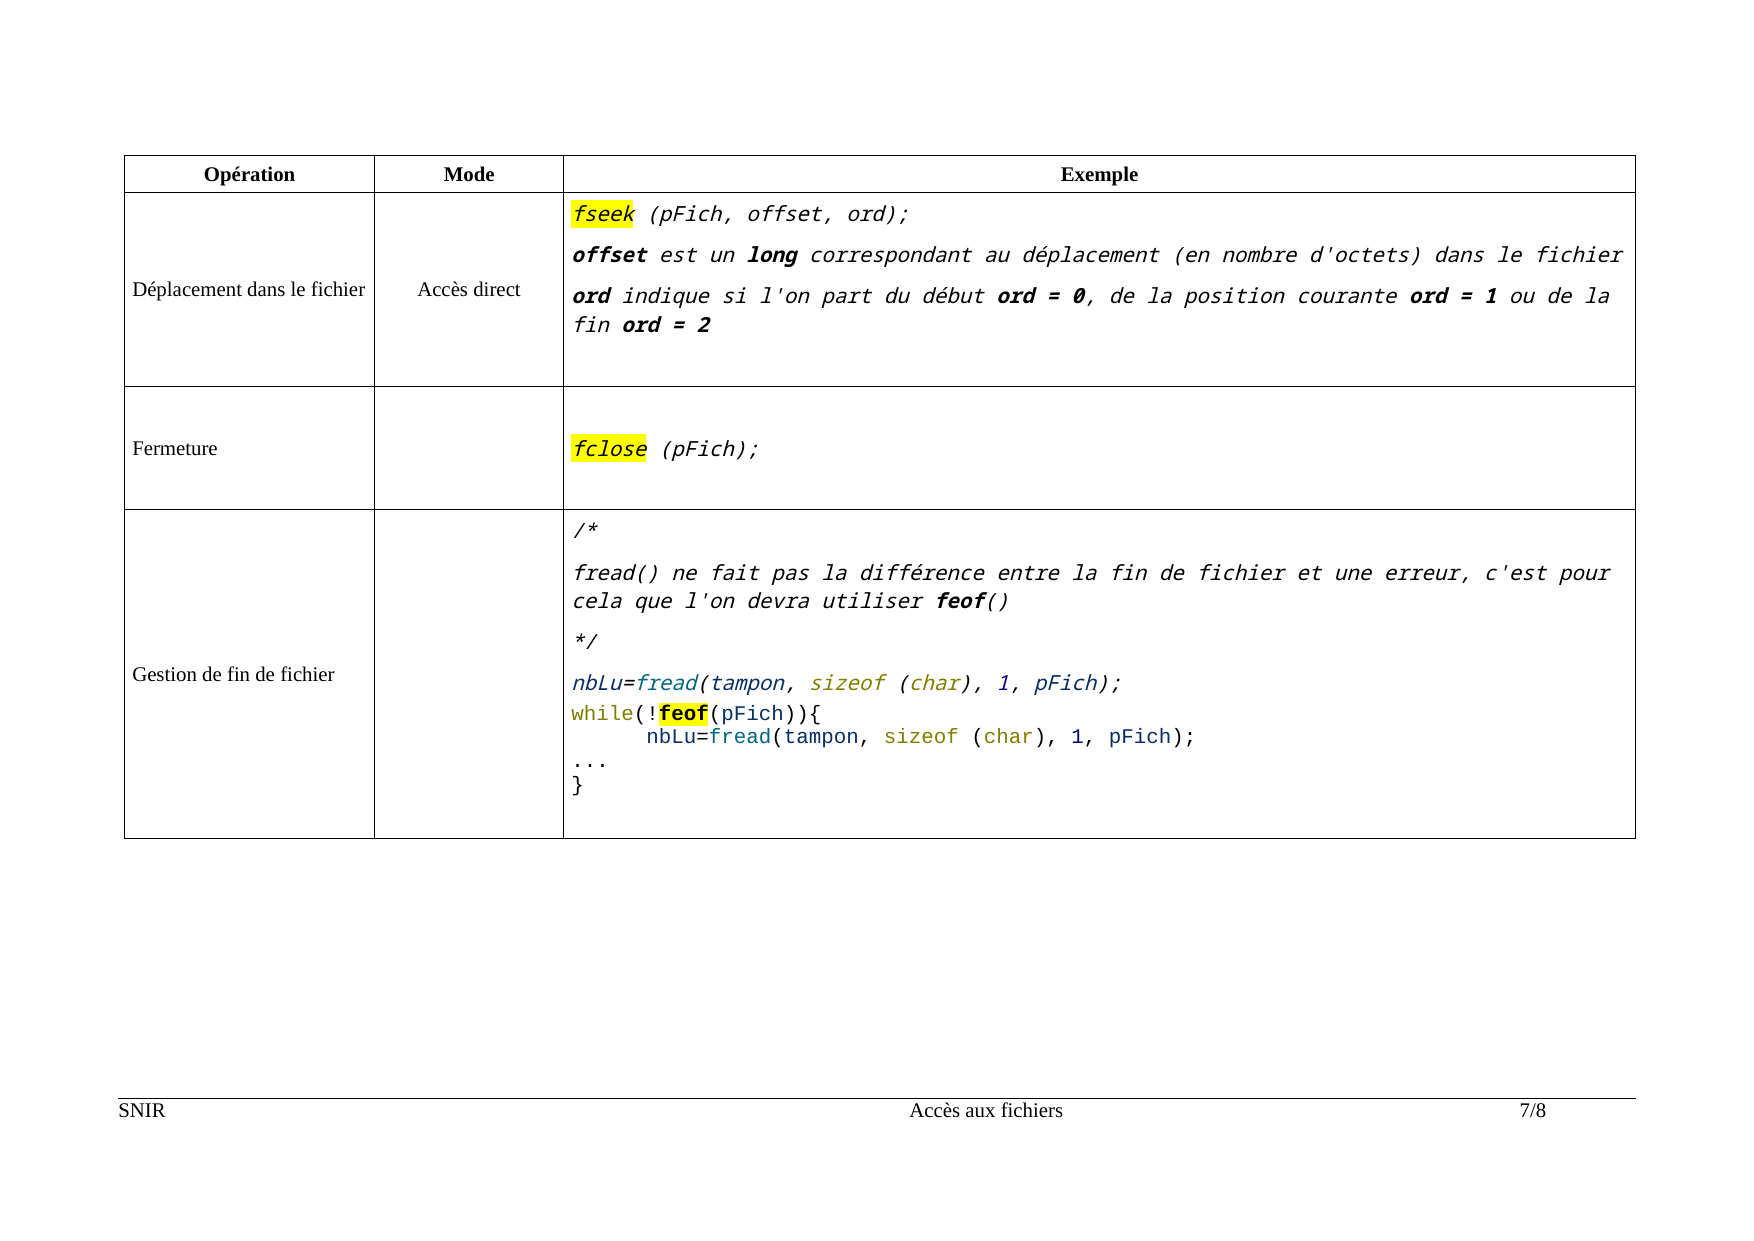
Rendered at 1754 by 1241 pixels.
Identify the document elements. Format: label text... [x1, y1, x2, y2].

table_cell fclose (pFich); [564, 387, 1635, 509]
table_cell Gestion de fin de fichier [125, 510, 374, 838]
table_header Exemple [564, 156, 1635, 192]
table_cell /* fread() ne fait pas la différence entre la fin de fichier et une erreur, c'est pour cela que l'on devra utiliser feof() */ nbLu=fread(tampon, sizeof (char), 1, pFich); while(!feof(pFich)){ nbLu=fread(tampon, sizeof (char), 1, pFich); ... } [564, 510, 1635, 838]
table_cell Accès direct [375, 193, 563, 386]
table_header Mode [375, 156, 563, 192]
table_cell [375, 510, 563, 838]
table_cell fseek (pFich, offset, ord); offset est un long correspondant au déplacement (en nombre d'octets) dans le fichier ord indique si l'on part du début ord = 0, de la position courante ord = 1 ou de la fin ord = 2 [564, 193, 1635, 386]
table_cell Déplacement dans le fichier [125, 193, 374, 386]
table_cell Fermeture [125, 387, 374, 509]
table_header Opération [125, 156, 374, 192]
table_cell [375, 387, 563, 509]
